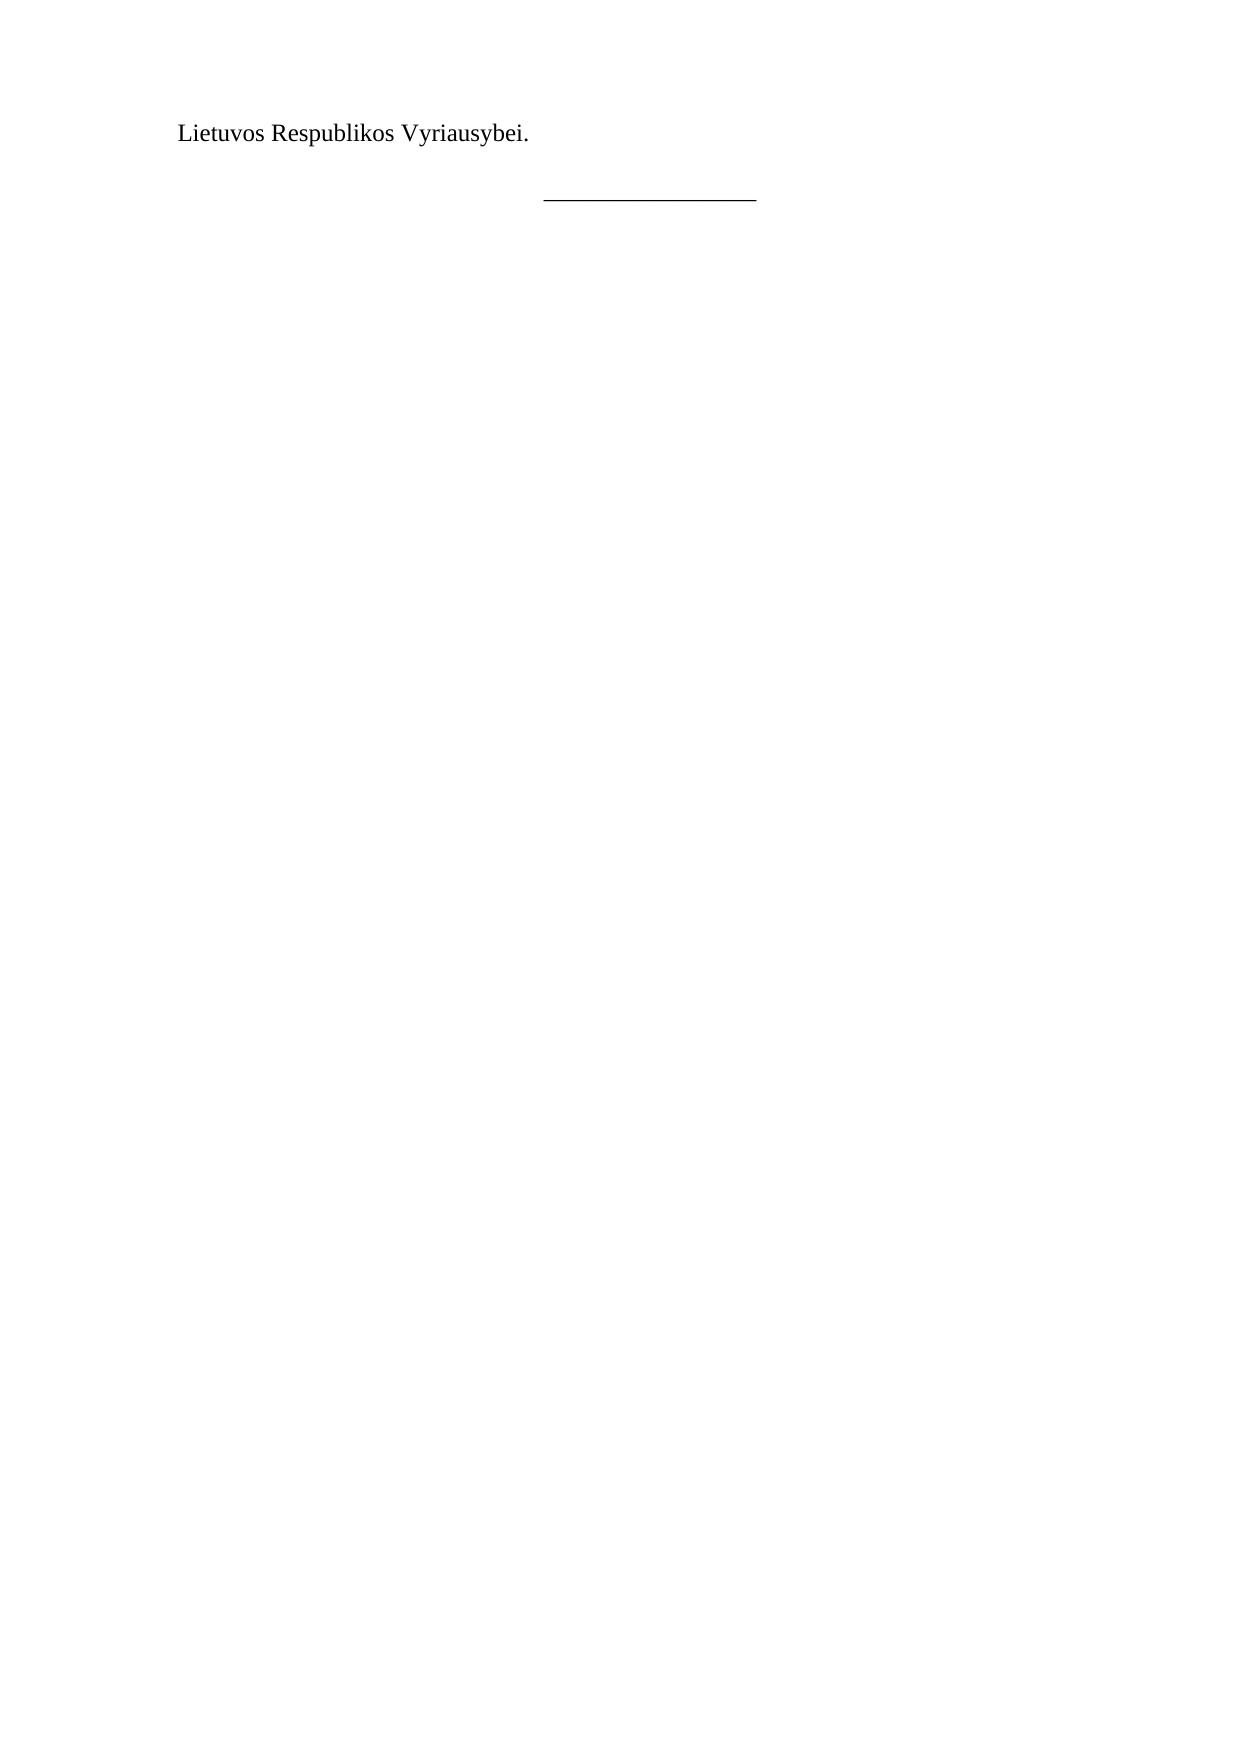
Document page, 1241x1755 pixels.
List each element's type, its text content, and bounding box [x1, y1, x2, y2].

text _________________ [177, 176, 1122, 204]
text Lietuvos Respublikos Vyriausybei. [177, 118, 1122, 147]
